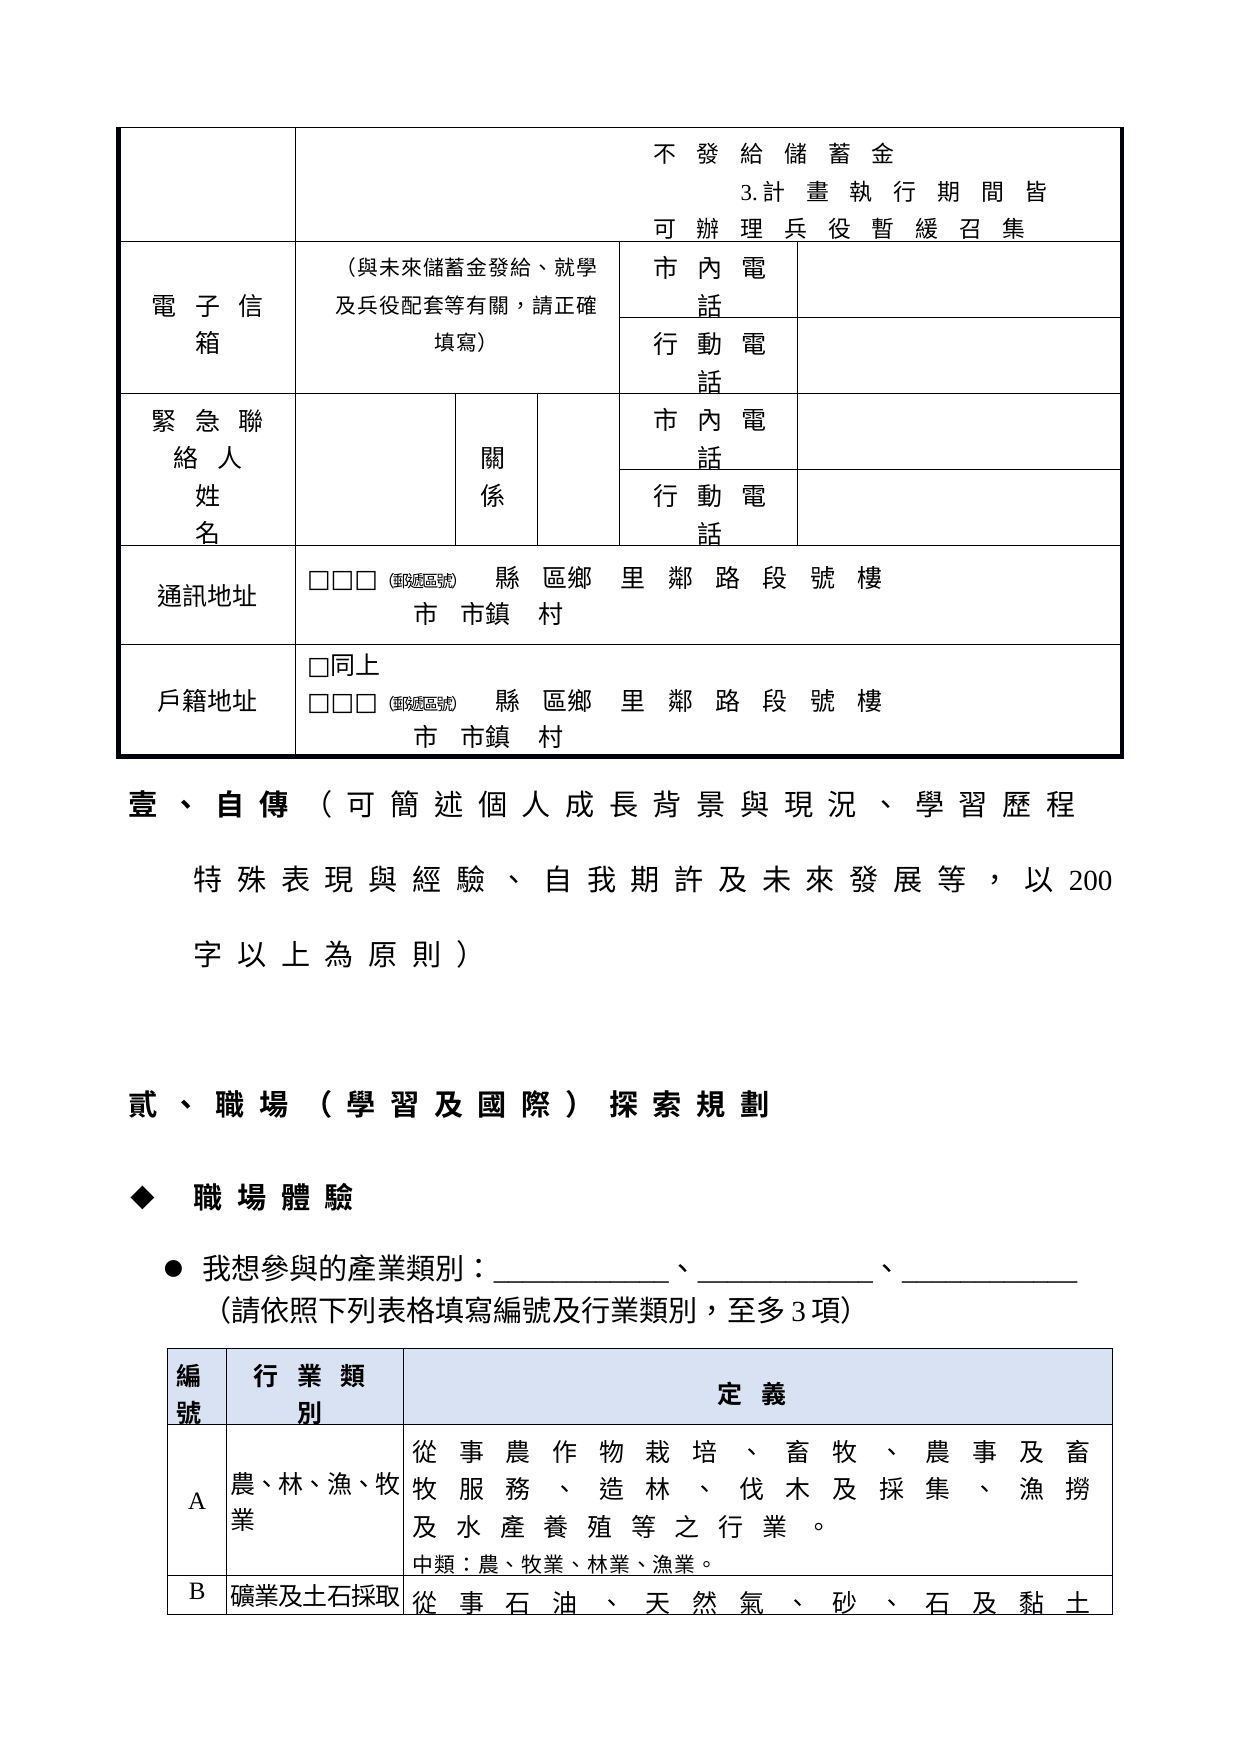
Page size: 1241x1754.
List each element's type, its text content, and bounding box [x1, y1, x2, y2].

table_cell （與未來儲蓄金發給、就學及兵役配套等有關，請正確填寫） [296, 242, 619, 393]
table_cell 農、林、漁、牧業 [227, 1425, 403, 1575]
table_cell [798, 394, 1120, 469]
table_header 行業類別 [227, 1349, 403, 1424]
table_cell 戶籍地址 [121, 645, 295, 754]
table_cell 行動電話 [620, 318, 797, 393]
table_header 定義 [404, 1349, 1112, 1424]
table_cell 市內電話 [620, 242, 797, 317]
table_cell [538, 394, 619, 545]
table_cell B [168, 1576, 226, 1614]
table_cell 從事農作物栽培、畜牧、農事及畜牧服務、造林、伐木及採集、漁撈及水產養殖等之行業。 中類：農、牧業、林業、漁業。 [404, 1425, 1112, 1575]
table_cell [121, 128, 295, 241]
table_cell □同上 □□□（郵遞區號） 縣 區鄉 里 鄰 路 段 號 樓 市 市鎮 村 [296, 645, 1120, 754]
table_cell [296, 128, 620, 241]
list 我想參與的產業類別：____________、____________、____________（請依照下列表格填寫編號及行業類別，至多3項） [162, 1246, 1112, 1329]
table_cell [798, 318, 1120, 393]
table_cell 市內電話 [620, 394, 797, 469]
table_cell 通訊地址 [121, 546, 295, 644]
table_cell 從事石油、天然氣、砂、石及黏土 [404, 1576, 1112, 1614]
table_cell [296, 394, 455, 545]
table_cell □□□（郵遞區號） 縣 區鄉 里 鄰 路 段 號 樓 市 市鎮 村 [296, 546, 1120, 644]
table_cell [798, 242, 1120, 317]
table_cell 不發給儲蓄金 3.計畫執行期間皆可辦理兵役暫緩召集 [620, 128, 1120, 241]
table_cell 緊急聯絡人 姓 名 [121, 394, 295, 545]
table_cell 電子信箱 [121, 242, 295, 393]
table_cell 行動電話 [620, 470, 797, 545]
table_header 編號 [168, 1349, 226, 1424]
list 職場體驗 [128, 1152, 1112, 1227]
table_cell A [168, 1425, 226, 1575]
text 貳、職場（學習及國際）探索規劃 [128, 1059, 1112, 1134]
table_cell 礦業及土石採取 [227, 1576, 403, 1614]
table_cell 關係 [456, 394, 537, 545]
table_cell [798, 470, 1120, 545]
text 壹、自傳（可簡述個人成長背景與現況、學習歷程特殊表現與經驗、自我期許及未來發展等，以200字以上為原則） [128, 759, 1112, 984]
